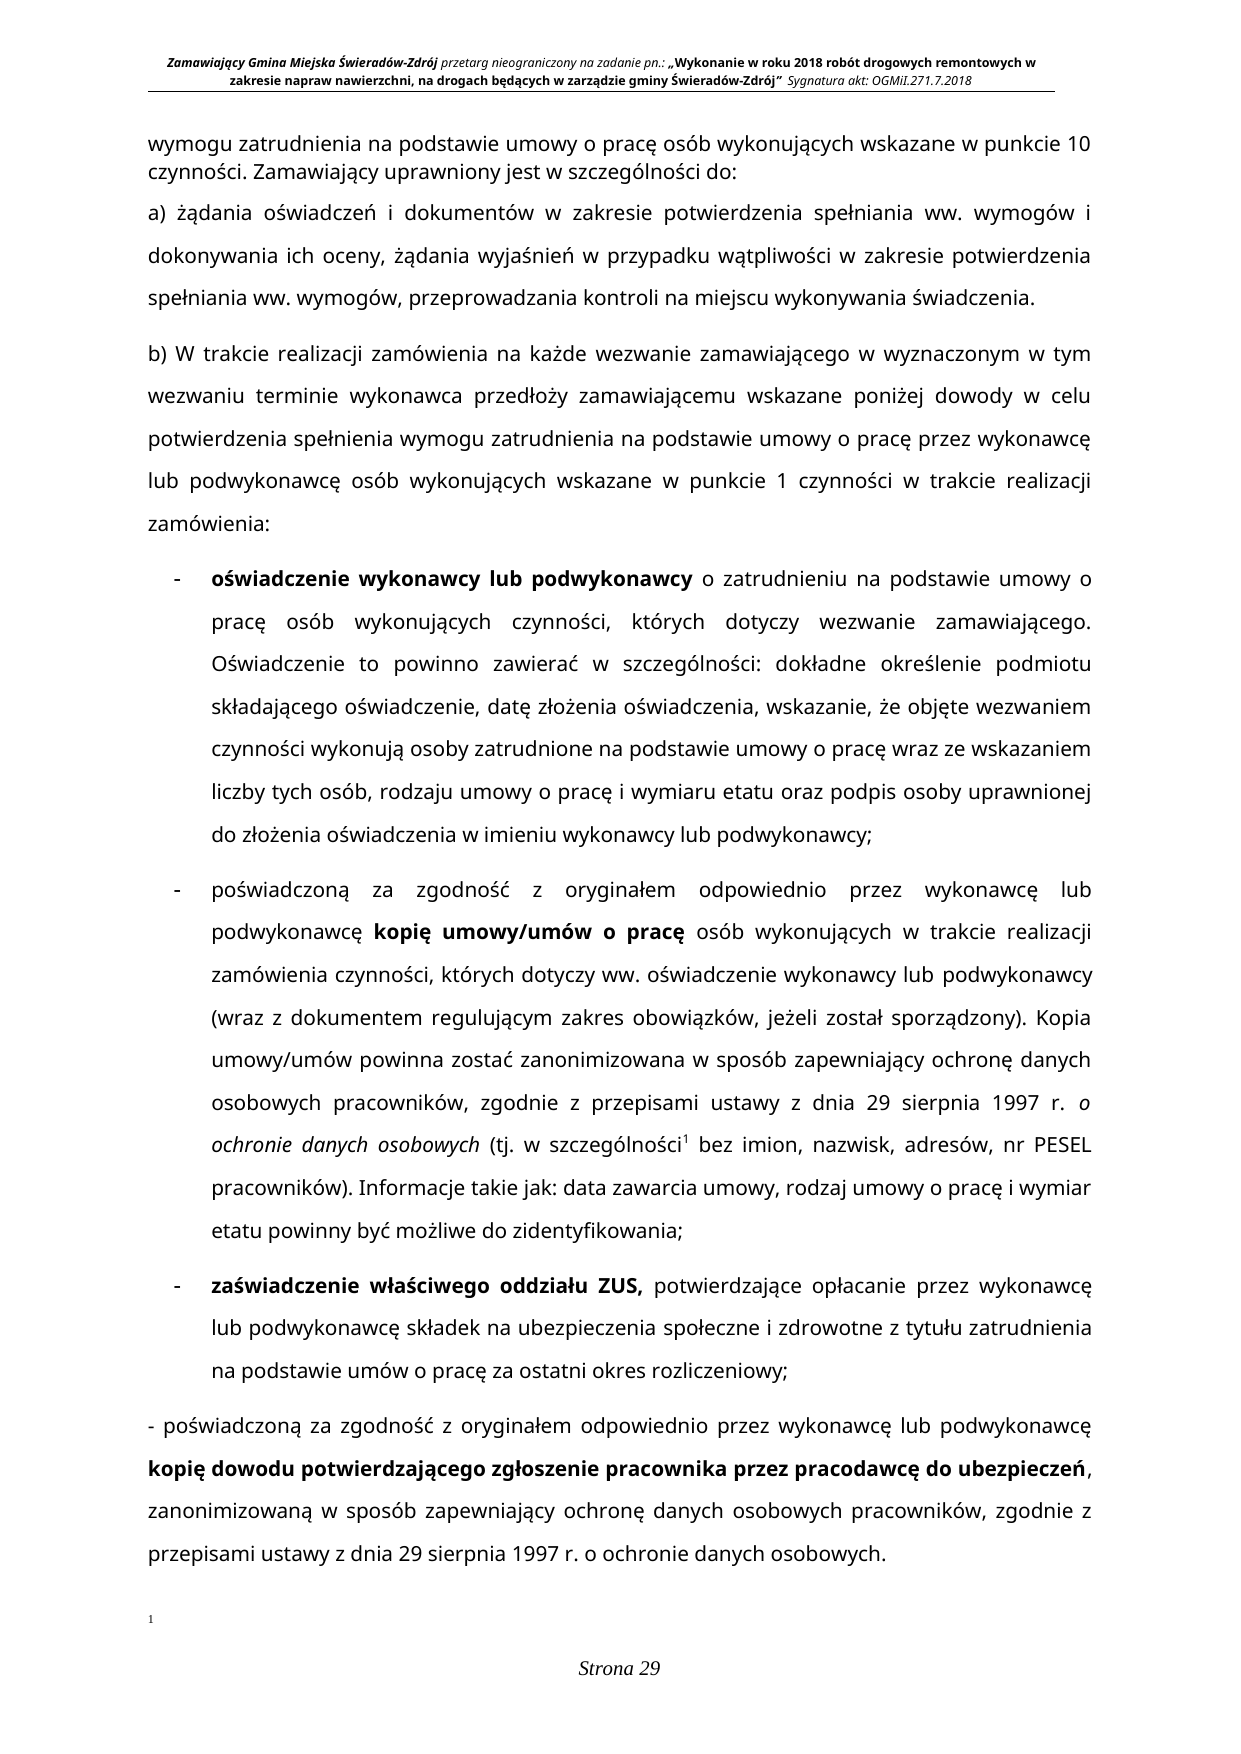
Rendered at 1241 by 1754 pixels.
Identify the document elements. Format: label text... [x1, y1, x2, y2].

list poświadczoną za zgodność z oryginałem odpowiednio przez wykonawcę lub podwykonawcę kopię umowy/umów o pracę osób wykonujących w trakcie realizacji zamówienia czynności, których dotyczy ww. oświadczenie wykonawcy lub podwykonawcy (wraz z dokumentem regulującym zakres obowiązków, jeżeli został sporządzony). Kopia umowy/umów powinna zostać zanonimizowana w sposób zapewniający ochronę danych osobowych pracowników, zgodnie z przepisami ustawy z dnia 29 sierpnia 1997 r. o ochronie danych osobowych (tj. w szczególności bez imion, nazwisk, adresów, nr PESEL pracowników). Informacje takie jak: data zawarcia umowy, rodzaj umowy o pracę i wymiar etatu powinny być możliwe do zidentyfikowania; [173, 875, 1092, 1244]
list oświadczenie wykonawcy lub podwykonawcy o zatrudnieniu na podstawie umowy o pracę osób wykonujących czynności, których dotyczy wezwanie zamawiającego. Oświadczenie to powinno zawierać w szczególności: dokładne określenie podmiotu składającego oświadczenie, datę złożenia oświadczenia, wskazanie, że objęte wezwaniem czynności wykonują osoby zatrudnione na podstawie umowy o pracę wraz ze wskazaniem liczby tych osób, rodzaju umowy o pracę i wymiaru etatu oraz podpis osoby uprawnionej do złożenia oświadczenia w imieniu wykonawcy lub podwykonawcy; [173, 564, 1092, 848]
list a) żądania oświadczeń i dokumentów w zakresie potwierdzenia spełniania ww. wymogów i dokonywania ich oceny, żądania wyjaśnień w przypadku wątpliwości w zakresie potwierdzenia spełniania ww. wymogów, przeprowadzania kontroli na miejscu wykonywania świadczenia. [148, 198, 1092, 312]
text wymogu zatrudnienia na podstawie umowy o pracę osób wykonujących wskazane w punkcie 10 czynności. Zamawiający uprawniony jest w szczególności do: [148, 129, 1092, 186]
list b) W trakcie realizacji zamówienia na każde wezwanie zamawiającego w wyznaczonym w tym wezwaniu terminie wykonawca przedłoży zamawiającemu wskazane poniżej dowody w celu potwierdzenia spełnienia wymogu zatrudnienia na podstawie umowy o pracę przez wykonawcę lub podwykonawcę osób wykonujących wskazane w punkcie 1 czynności w trakcie realizacji zamówienia: [148, 339, 1092, 537]
list zaświadczenie właściwego oddziału ZUS, potwierdzające opłacanie przez wykonawcę lub podwykonawcę składek na ubezpieczenia społeczne i zdrowotne z tytułu zatrudnienia na podstawie umów o pracę za ostatni okres rozliczeniowy; [173, 1271, 1092, 1384]
list - poświadczoną za zgodność z oryginałem odpowiednio przez wykonawcę lub podwykonawcę kopię dowodu potwierdzającego zgłoszenie pracownika przez pracodawcę do ubezpieczeń, zanonimizowaną w sposób zapewniający ochronę danych osobowych pracowników, zgodnie z przepisami ustawy z dnia 29 sierpnia 1997 r. o ochronie danych osobowych. [148, 1411, 1092, 1567]
